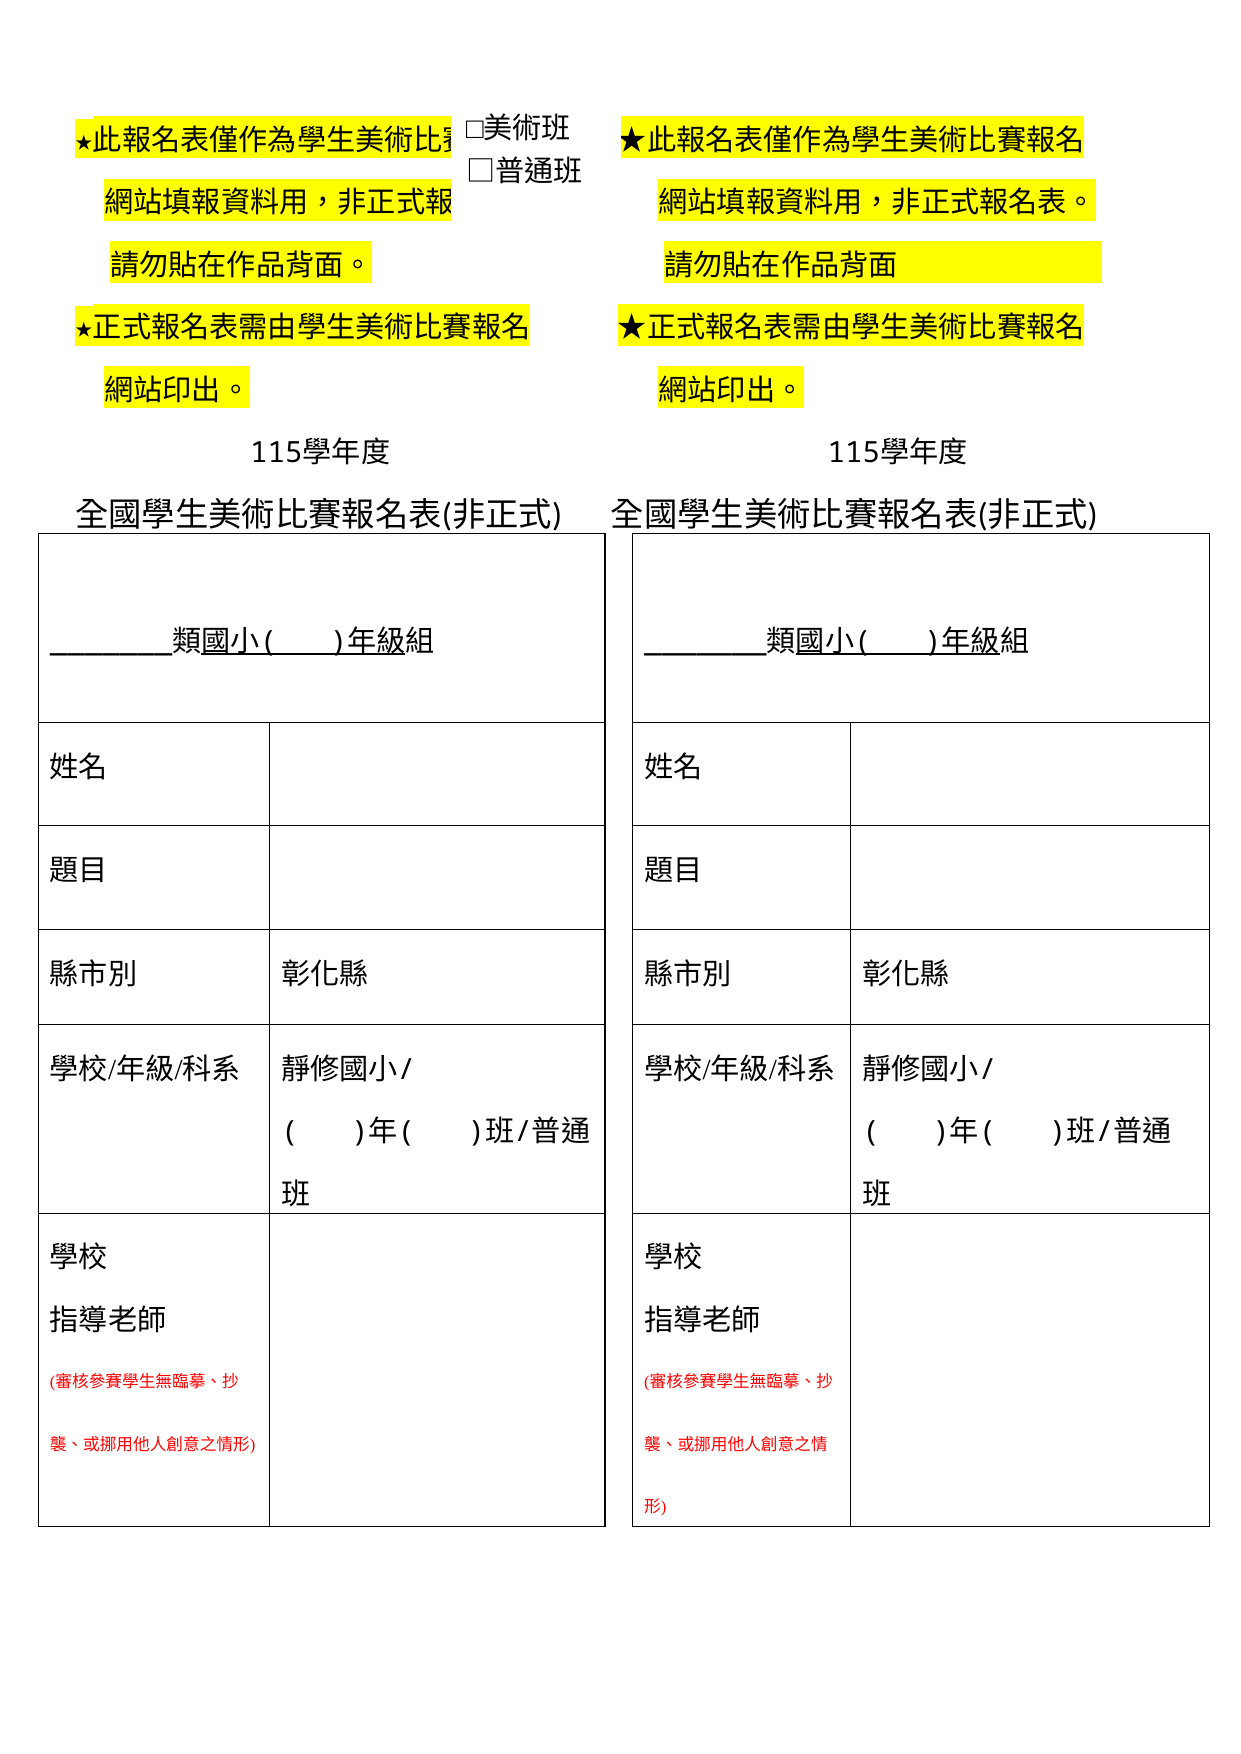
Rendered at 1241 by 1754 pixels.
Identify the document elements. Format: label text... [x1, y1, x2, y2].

table_cell 姓名 [633, 723, 850, 825]
table_cell [270, 723, 604, 825]
table_cell 學校/年級/科系 [39, 1025, 269, 1212]
table_cell [606, 1024, 632, 1212]
text ★此報名表僅作為學生美術比賽報名 ★此報名表僅作為學生美術比賽報名 [75, 96, 1165, 158]
table_cell 學校 指導老師 (審核參賽學生無臨摹、抄襲、或挪用他人創意之情形) [633, 1214, 850, 1526]
table_cell [851, 723, 1209, 825]
table_cell 學校 指導老師 (審核參賽學生無臨摹、抄襲、或挪用他人創意之情形) [39, 1214, 269, 1526]
table_cell [270, 826, 604, 929]
table_cell [270, 1214, 604, 1526]
table_cell [606, 825, 632, 929]
table_header _______類國小( )年級組 [39, 534, 604, 722]
table_cell [851, 1214, 1209, 1526]
text 網站印出。 網站印出。 [75, 346, 1165, 408]
table_cell 靜修國小/ ( )年( )班/普通班 [270, 1025, 604, 1212]
text 115學年度 115學年度 [75, 408, 1165, 471]
table_cell 彰化縣 [270, 930, 604, 1024]
table_cell 題目 [633, 826, 850, 929]
table_cell 縣市別 [39, 930, 269, 1024]
table_cell [851, 826, 1209, 929]
table_cell 學校/年級/科系 [633, 1025, 850, 1212]
table_cell 題目 [39, 826, 269, 929]
table_cell 縣市別 [633, 930, 850, 1024]
text 全國學生美術比賽報名表(非正式) 全國學生美術比賽報名表(非正式) [75, 471, 1165, 533]
text 網站填報資料用，非正式報名表。 網站填報資料用，非正式報名表。 [621, 158, 1165, 221]
table_cell [606, 929, 632, 1024]
text ★正式報名表需由學生美術比賽報名 ★正式報名表需由學生美術比賽報名 [75, 283, 1165, 346]
table_cell [606, 722, 632, 825]
table_header _______類國小( )年級組 [451, 98, 621, 237]
text 請勿貼在作品背面。 請勿貼在作品背面 [75, 221, 1165, 283]
table_header [606, 534, 632, 722]
table_cell [606, 1213, 632, 1526]
text 網站填報資料用，非正式報名表。 網站填報資料用，非正式報名表。 [75, 158, 451, 221]
table_cell 靜修國小/ ( )年( )班/普通班 [851, 1025, 1209, 1212]
table_cell 姓名 [39, 723, 269, 825]
table_cell 彰化縣 [851, 930, 1209, 1024]
table_header _______類國小( )年級組 [633, 534, 1209, 722]
